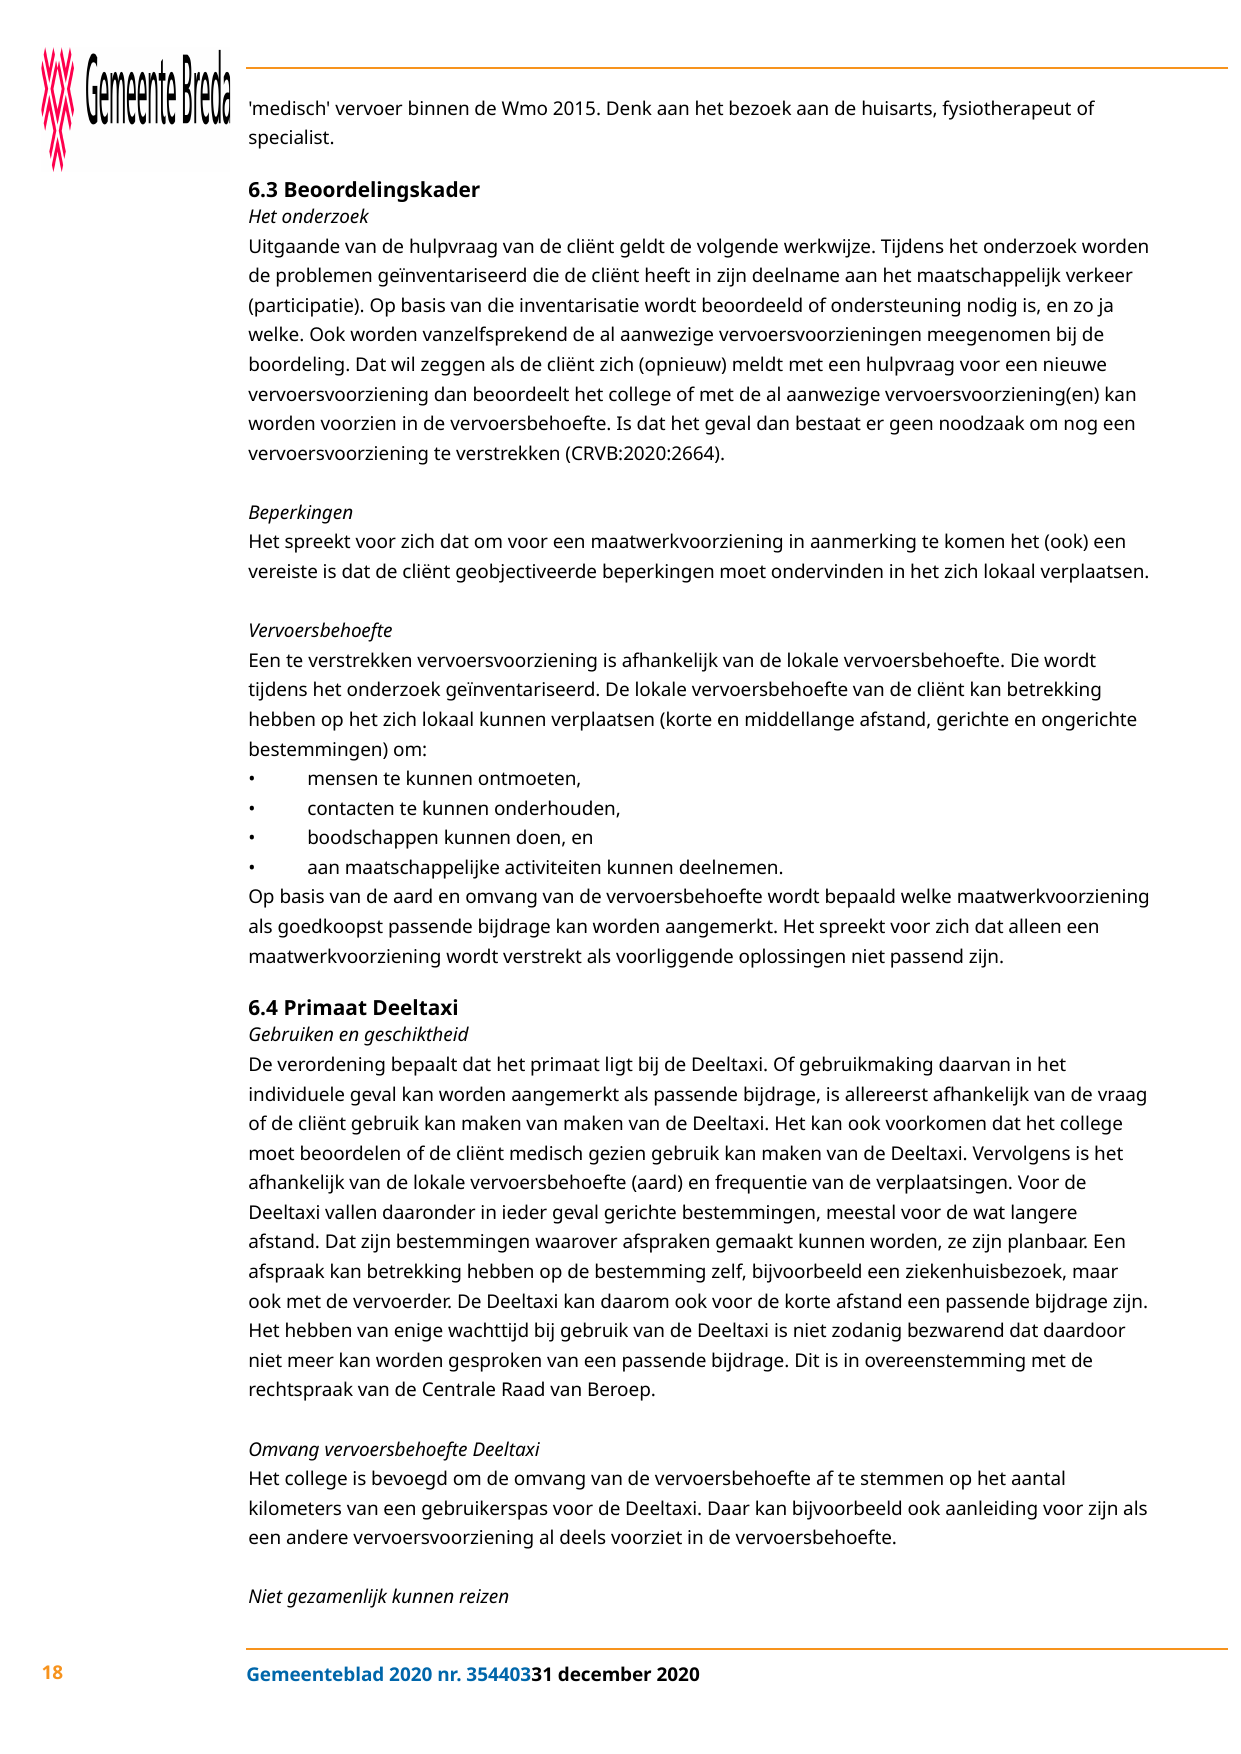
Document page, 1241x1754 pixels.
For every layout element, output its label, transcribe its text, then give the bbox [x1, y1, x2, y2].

list mensen te kunnen ontmoeten, [248, 765, 1152, 791]
text Beperkingen [248, 499, 1152, 525]
text Niet gezamenlijk kunnen reizen [248, 1584, 1152, 1609]
text Uitgaande van de hulpvraag van de cliënt geldt de volgende werkwijze. Tijdens het onderzoek worden de problemen geïnventariseerd die de cliënt heeft in zijn deelname aan het maatschappelijk verkeer (participatie). Op basis van die inventarisatie wordt beoordeeld of ondersteuning nodig is, en zo ja welke. Ook worden vanzelfsprekend de al aanwezige vervoersvoorzieningen meegenomen bij de boordeling. Dat wil zeggen als de cliënt zich (opnieuw) meldt met een hulpvraag voor een nieuwe vervoersvoorziening dan beoordeelt het college of met de al aanwezige vervoersvoorziening(en) kan worden voorzien in de vervoersbehoefte. Is dat het geval dan bestaat er geen noodzaak om nog een vervoersvoorziening te verstrekken (CRVB:2020:2664). [248, 233, 1152, 466]
text Het onderzoek [248, 203, 1152, 229]
text 6.4 Primaat Deeltaxi [248, 993, 1152, 1022]
text Vervoersbehoefte [248, 617, 1152, 643]
picture [41, 47, 231, 172]
list boodschappen kunnen doen, en [248, 824, 1152, 850]
text Het college is bevoegd om de omvang van de vervoersbehoefte af te stemmen op het aantal kilometers van een gebruikerspas voor de Deeltaxi. Daar kan bijvoorbeeld ook aanleiding voor zijn als een andere vervoersvoorziening al deels voorziet in de vervoersbehoefte. [248, 1465, 1152, 1550]
text 'medisch' vervoer binnen de Wmo 2015. Denk aan het bezoek aan de huisarts, fysiotherapeut of specialist. [248, 95, 1152, 150]
text Een te verstrekken vervoersvoorziening is afhankelijk van de lokale vervoersbehoefte. Die wordt tijdens het onderzoek geïnventariseerd. De lokale vervoersbehoefte van de cliënt kan betrekking hebben op het zich lokaal kunnen verplaatsen (korte en middellange afstand, gerichte en ongerichte bestemmingen) om: [248, 647, 1152, 761]
text Gebruiken en geschiktheid [248, 1022, 1152, 1047]
text Het spreekt voor zich dat om voor een maatwerkvoorziening in aanmerking te komen het (ook) een vereiste is dat de cliënt geobjectiveerde beperkingen moet ondervinden in het zich lokaal verplaatsen. [248, 529, 1152, 584]
text 6.3 Beoordelingskader [248, 175, 1152, 203]
list contacten te kunnen onderhouden, [248, 795, 1152, 821]
text De verordening bepaalt dat het primaat ligt bij de Deeltaxi. Of gebruikmaking daarvan in het individuele geval kan worden aangemerkt als passende bijdrage, is allereerst afhankelijk van de vraag of de cliënt gebruik kan maken van maken van de Deeltaxi. Het kan ook voorkomen dat het college moet beoordelen of de cliënt medisch gezien gebruik kan maken van de Deeltaxi. Vervolgens is het afhankelijk van de lokale vervoersbehoefte (aard) en frequentie van de verplaatsingen. Voor de Deeltaxi vallen daaronder in ieder geval gerichte bestemmingen, meestal voor de wat langere afstand. Dat zijn bestemmingen waarover afspraken gemaakt kunnen worden, ze zijn planbaar. Een afspraak kan betrekking hebben op de bestemming zelf, bijvoorbeeld een ziekenhuisbezoek, maar ook met de vervoerder. De Deeltaxi kan daarom ook voor de korte afstand een passende bijdrage zijn. Het hebben van enige wachttijd bij gebruik van de Deeltaxi is niet zodanig bezwarend dat daardoor niet meer kan worden gesproken van een passende bijdrage. Dit is in overeenstemming met de rechtspraak van de Centrale Raad van Beroep. [248, 1051, 1152, 1402]
text Op basis van de aard en omvang van de vervoersbehoefte wordt bepaald welke maatwerkvoorziening als goedkoopst passende bijdrage kan worden aangemerkt. Het spreekt voor zich dat alleen een maatwerkvoorziening wordt verstrekt als voorliggende oplossingen niet passend zijn. [248, 884, 1152, 968]
list aan maatschappelijke activiteiten kunnen deelnemen. [248, 854, 1152, 880]
text Omvang vervoersbehoefte Deeltaxi [248, 1436, 1152, 1462]
